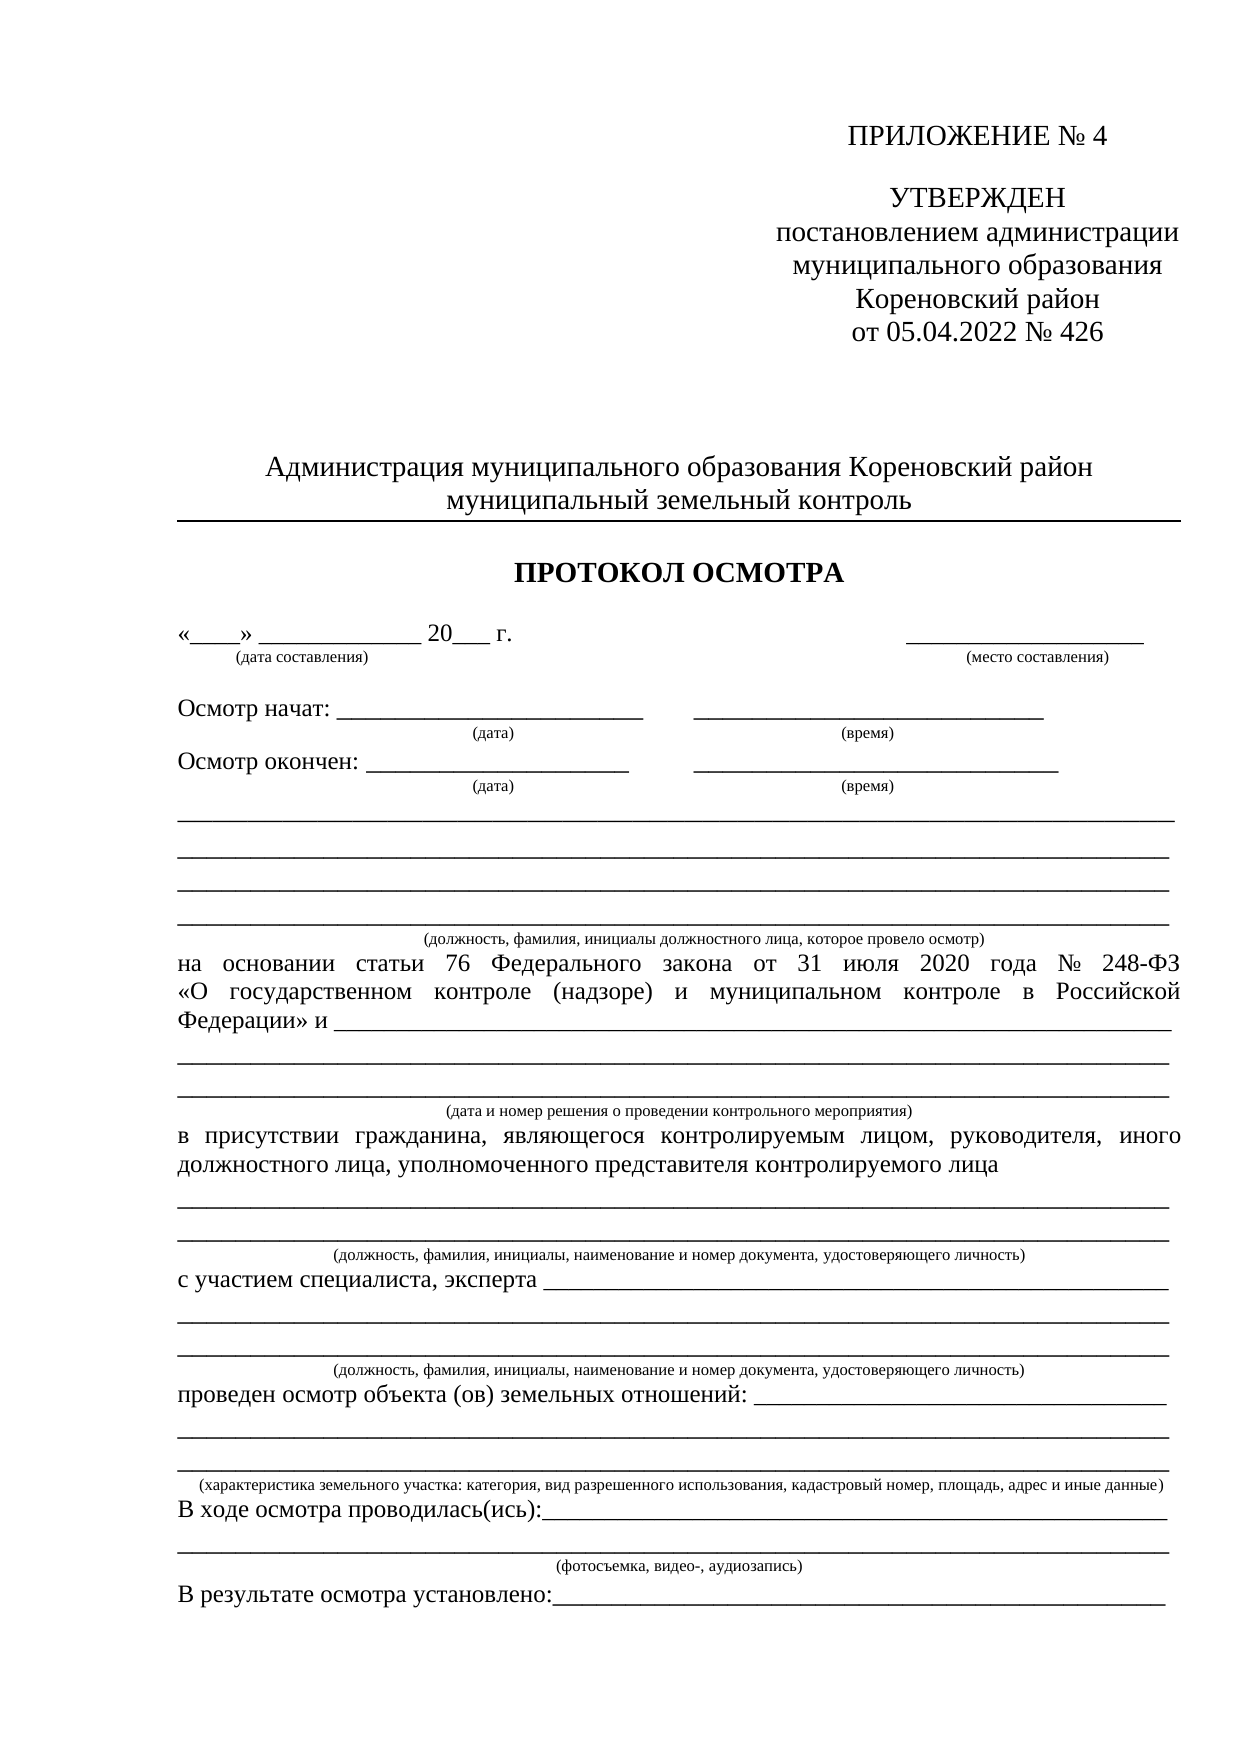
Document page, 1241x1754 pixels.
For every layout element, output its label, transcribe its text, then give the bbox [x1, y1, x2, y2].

text проведен осмотр объекта (ов) земельных отношений: _________________________________ [177, 1379, 1181, 1408]
text (дата составления) (место составления) [177, 647, 1181, 666]
text (дата) (время) [177, 776, 1181, 795]
text ____________________________________________________________________ [177, 1178, 1181, 1211]
text УТВЕРЖДЕН [774, 180, 1181, 214]
text ____________________________________________________________________ [177, 1523, 1181, 1556]
text «____» _____________ 20___ г. ___________________ [177, 618, 1181, 647]
text Осмотр окончен: __________________ _________________________ [177, 742, 1181, 776]
text ____________________________________________________________________ [177, 1293, 1181, 1326]
text в присутствии гражданина, являющегося контролируемым лицом, руководителя, иного должностного лица, уполномоченного представителя контролируемого лица [177, 1120, 1181, 1178]
text В ходе осмотра проводилась(ись):__________________________________________________ [177, 1494, 1181, 1523]
text муниципальный земельный контроль [177, 482, 1181, 520]
text (фотосъемка, видео-, аудиозапись) [177, 1556, 1181, 1575]
text с участием специалиста, эксперта __________________________________________________ [177, 1264, 1181, 1293]
text (должность, фамилия, инициалы должностного лица, которое провело осмотр) [177, 928, 1181, 948]
text ________________________________________________________________________________________________________________________________________ [177, 861, 1181, 928]
text ____________________________________________________________________ [177, 1326, 1181, 1360]
text ____________________________________________________________________ [177, 1067, 1181, 1101]
text (характеристика земельного участка: категория, вид разрешенного использования, кадастровый номер, площадь, адрес и иные данные) [177, 1475, 1181, 1494]
title ПРОТОКОЛ ОСМОТРА [177, 556, 1181, 589]
text (дата) (время) [177, 723, 1181, 742]
text ____________________________________________________________________ [177, 1211, 1181, 1245]
text на основании статьи 76 Федерального закона от 31 июля 2020 года № 248-ФЗ «О государственном контроле (надзоре) и муниципальном контроле в Российской Федерации» и ___________________________________________________________________ [177, 948, 1181, 1034]
text ____________________________________________________________________ [177, 1408, 1181, 1441]
text ПРИЛОЖЕНИЕ № 4 [774, 118, 1181, 152]
text ____________________________________________________________________ [177, 1034, 1181, 1067]
text (дата и номер решения о проведении контрольного мероприятия) [177, 1101, 1181, 1120]
text (должность, фамилия, инициалы, наименование и номер документа, удостоверяющего личность) [177, 1245, 1181, 1264]
text _________________________________________________________ ____________________________________________________________________ [177, 795, 1181, 861]
text от 05.04.2022 № 426 [774, 314, 1181, 348]
text (должность, фамилия, инициалы, наименование и номер документа, удостоверяющего личность) [177, 1360, 1181, 1379]
text постановлением администрации муниципального образования Кореновский район [774, 214, 1181, 314]
text Осмотр начат: _____________________ ________________________ [177, 689, 1181, 723]
text ____________________________________________________________________ [177, 1441, 1181, 1475]
text Администрация муниципального образования Кореновский район [177, 449, 1181, 482]
title В результате осмотра установлено:__________________________________________ [177, 1575, 1181, 1609]
